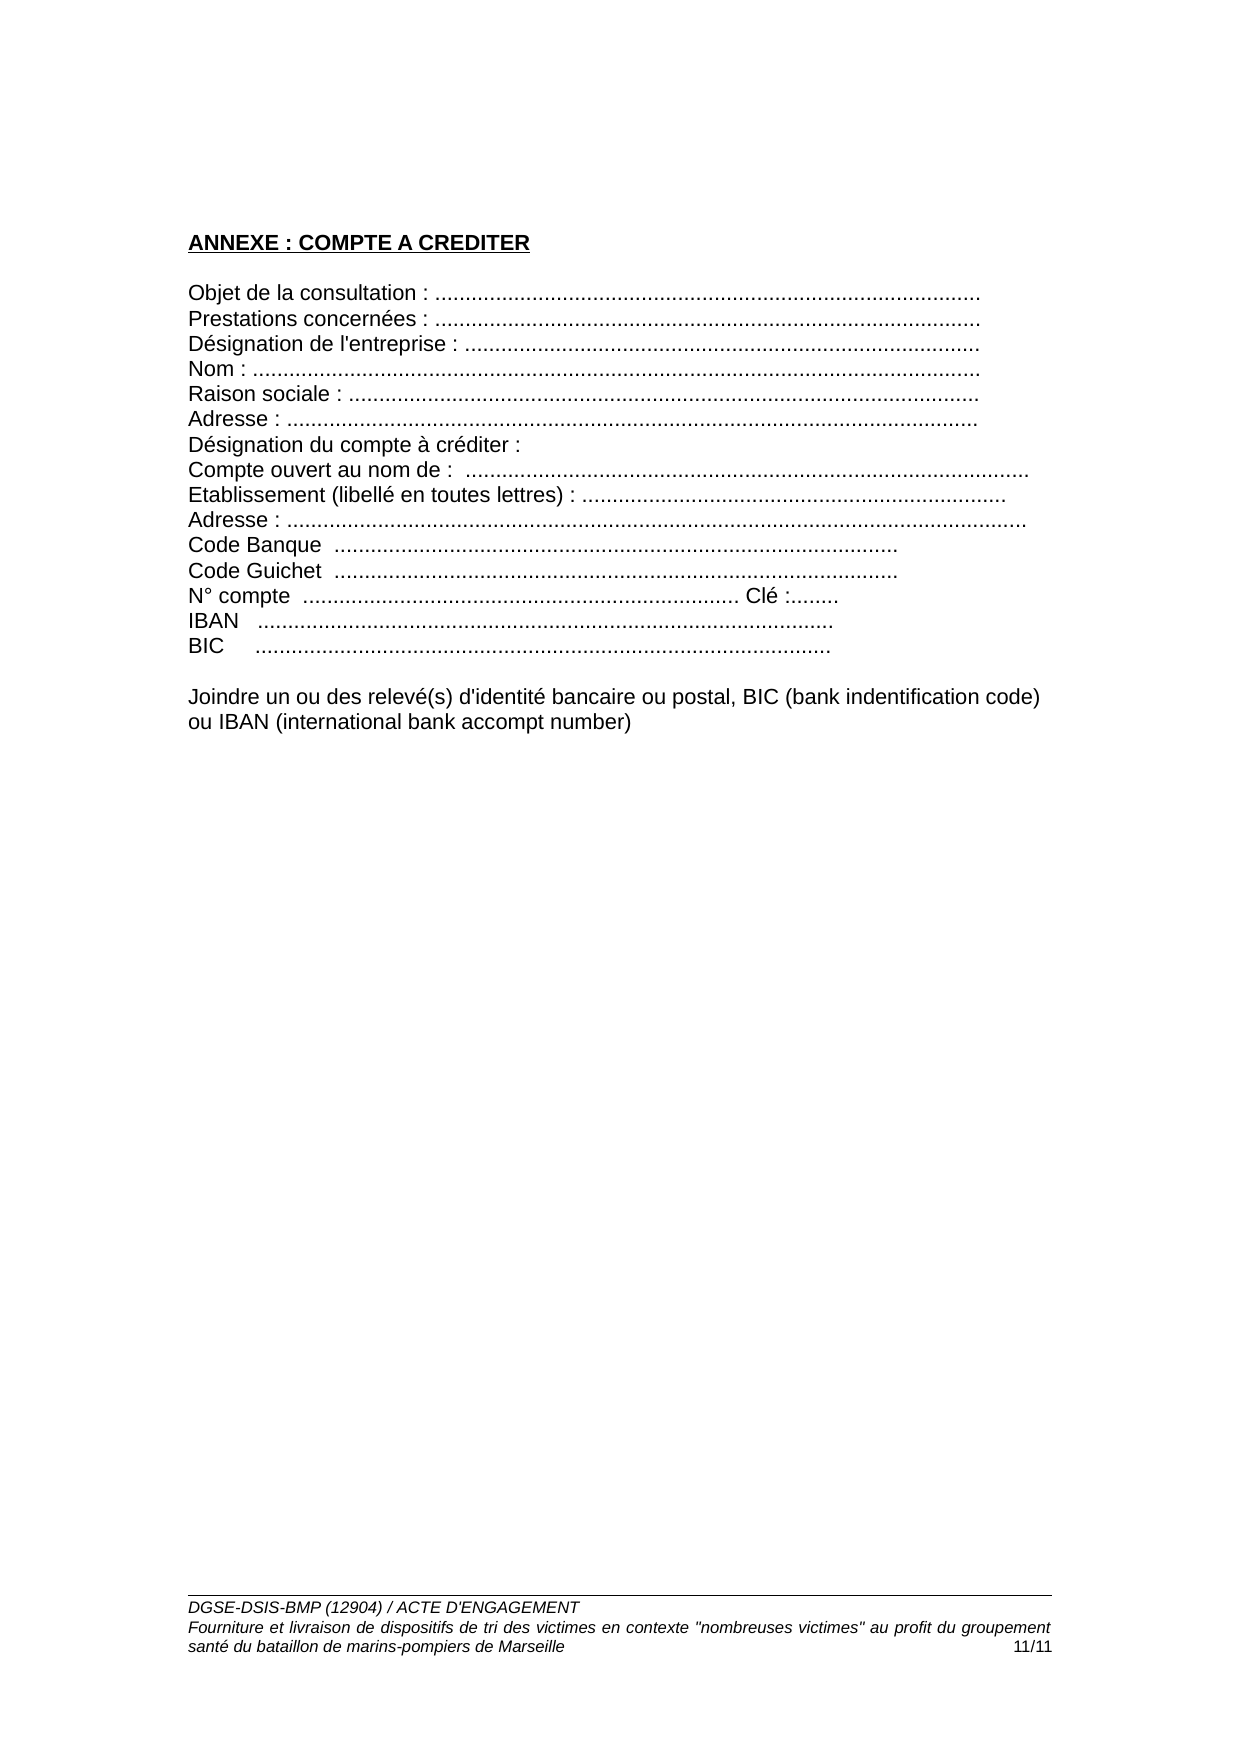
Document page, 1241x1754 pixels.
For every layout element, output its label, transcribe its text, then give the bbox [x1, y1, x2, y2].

text Adresse : .......................................................................................................................... [188, 507, 1052, 532]
text BIC ............................................................................................... [188, 633, 1052, 658]
text Etablissement (libellé en toutes lettres) : ...................................................................... [188, 482, 1052, 507]
text Désignation du compte à créditer : [188, 431, 1052, 457]
text ANNEXE : COMPTE A CREDITER [188, 230, 1052, 255]
text Adresse : .................................................................................................................. [188, 406, 1052, 431]
text Joindre un ou des relevé(s) d'identité bancaire ou postal, BIC (bank indentification code) ou IBAN (international bank accompt number) [188, 683, 1052, 734]
text IBAN ............................................................................................... [188, 608, 1052, 633]
text Prestations concernées : .......................................................................................... [188, 305, 1052, 331]
text N° compte ........................................................................ Clé :........ [188, 583, 1052, 608]
text Objet de la consultation : .......................................................................................... [188, 280, 1052, 305]
text Compte ouvert au nom de : ............................................................................................. [188, 457, 1052, 482]
text Code Guichet ............................................................................................. [188, 557, 1052, 583]
text Raison sociale : ........................................................................................................ [188, 381, 1052, 406]
text Nom : ........................................................................................................................ [188, 356, 1052, 381]
text Code Banque ............................................................................................. [188, 532, 1052, 557]
text Désignation de l'entreprise : ..................................................................................... [188, 331, 1052, 356]
